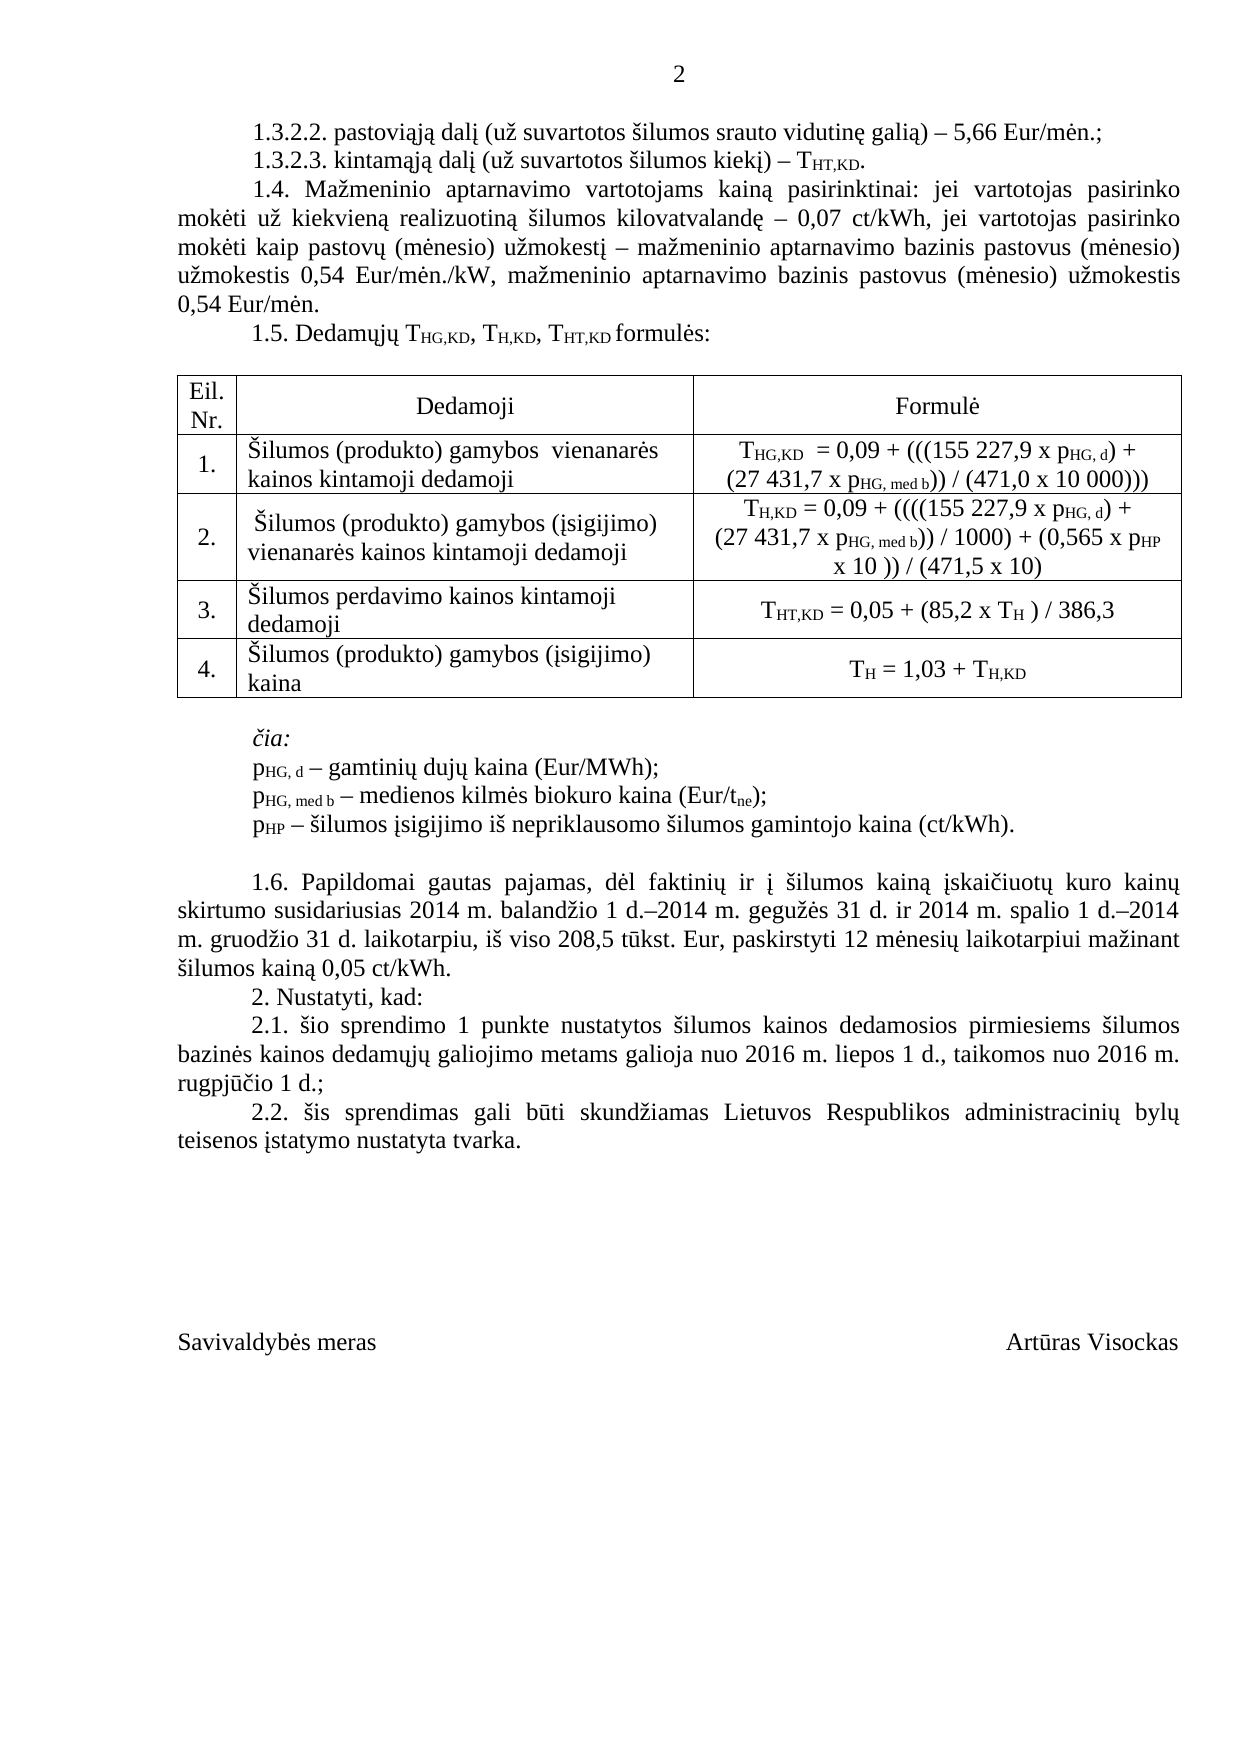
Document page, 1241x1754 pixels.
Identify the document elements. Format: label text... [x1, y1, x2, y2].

text Savivaldybės meras Artūras Visockas [177, 1327, 1181, 1356]
table_cell 3. [178, 581, 236, 638]
table_cell 2. [178, 494, 236, 580]
table_header Dedamoji [237, 376, 693, 434]
table_header Formulė [694, 376, 1181, 434]
text 2.1. šio sprendimo 1 punkte nustatytos šilumos kainos dedamosios pirmiesiems šilumos bazinės kainos dedamųjų galiojimo metams galioja nuo 2016 m. liepos 1 d., taikomos nuo 2016 m. rugpjūčio 1 d.; [177, 1011, 1181, 1097]
table_cell Šilumos (produkto) gamybos (įsigijimo) kaina [237, 639, 693, 697]
text 1.4. Mažmeninio aptarnavimo vartotojams kainą pasirinktinai: jei vartotojas pasirinko mokėti už kiekvieną realizuotiną šilumos kilovatvalandę – 0,07 ct/kWh, jei vartotojas pasirinko mokėti kaip pastovų (mėnesio) užmokestį – mažmeninio aptarnavimo bazinis pastovus (mėnesio) užmokestis 0,54 Eur/mėn./kW, mažmeninio aptarnavimo bazinis pastovus (mėnesio) užmokestis 0,54 Eur/mėn. [177, 174, 1181, 318]
text 1.3.2.2. pastoviąją dalį (už suvartotos šilumos srauto vidutinę galią) – 5,66 Eur/mėn.; [177, 117, 1181, 145]
text 1.3.2.3. kintamąją dalį (už suvartotos šilumos kiekį) – THT,KD. [252, 145, 1181, 174]
table_cell 1. [178, 435, 236, 492]
table_cell Šilumos (produkto) gamybos vienanarės kainos kintamoji dedamoji [237, 435, 693, 492]
table_header Eil. Nr. [178, 376, 236, 434]
table_cell Šilumos perdavimo kainos kintamoji dedamoji [237, 581, 693, 638]
text pHG, med b – medienos kilmės biokuro kaina (Eur/tne); [177, 781, 1181, 809]
table_cell THT,KD = 0,05 + (85,2 x TH ) / 386,3 [694, 581, 1181, 638]
text 1.5. Dedamųjų THG,KD, TH,KD, THT,KD formulės: [177, 318, 1181, 347]
text 1.6. Papildomai gautas pajamas, dėl faktinių ir į šilumos kainą įskaičiuotų kuro kainų skirtumo susidariusias 2014 m. balandžio 1 d.–2014 m. gegužės 31 d. ir 2014 m. spalio 1 d.–2014 m. gruodžio 31 d. laikotarpiu, iš viso 208,5 tūkst. Eur, paskirstyti 12 mėnesių laikotarpiui mažinant šilumos kainą 0,05 ct/kWh. [177, 867, 1181, 982]
text pHP – šilumos įsigijimo iš nepriklausomo šilumos gamintojo kaina (ct/kWh). [177, 809, 1181, 838]
table_cell TH,KD = 0,09 + ((((155 227,9 x pHG, d) + (27 431,7 x pHG, med b)) / 1000) + (0,565 x pHP x 10 )) / (471,5 x 10) [694, 494, 1181, 580]
table_cell TH = 1,03 + TH,KD [694, 639, 1181, 697]
text čia: [177, 723, 1181, 752]
text pHG, d – gamtinių dujų kaina (Eur/MWh); [177, 752, 1181, 781]
table_cell THG,KD = 0,09 + (((155 227,9 x pHG, d) + (27 431,7 x pHG, med b)) / (471,0 x 10 000))) [694, 435, 1181, 492]
table_cell 4. [178, 639, 236, 697]
table_cell Šilumos (produkto) gamybos (įsigijimo) vienanarės kainos kintamoji dedamoji [237, 494, 693, 580]
text 2. Nustatyti, kad: [177, 982, 1181, 1011]
text 2.2. šis sprendimas gali būti skundžiamas Lietuvos Respublikos administracinių bylų teisenos įstatymo nustatyta tvarka. [177, 1097, 1181, 1154]
